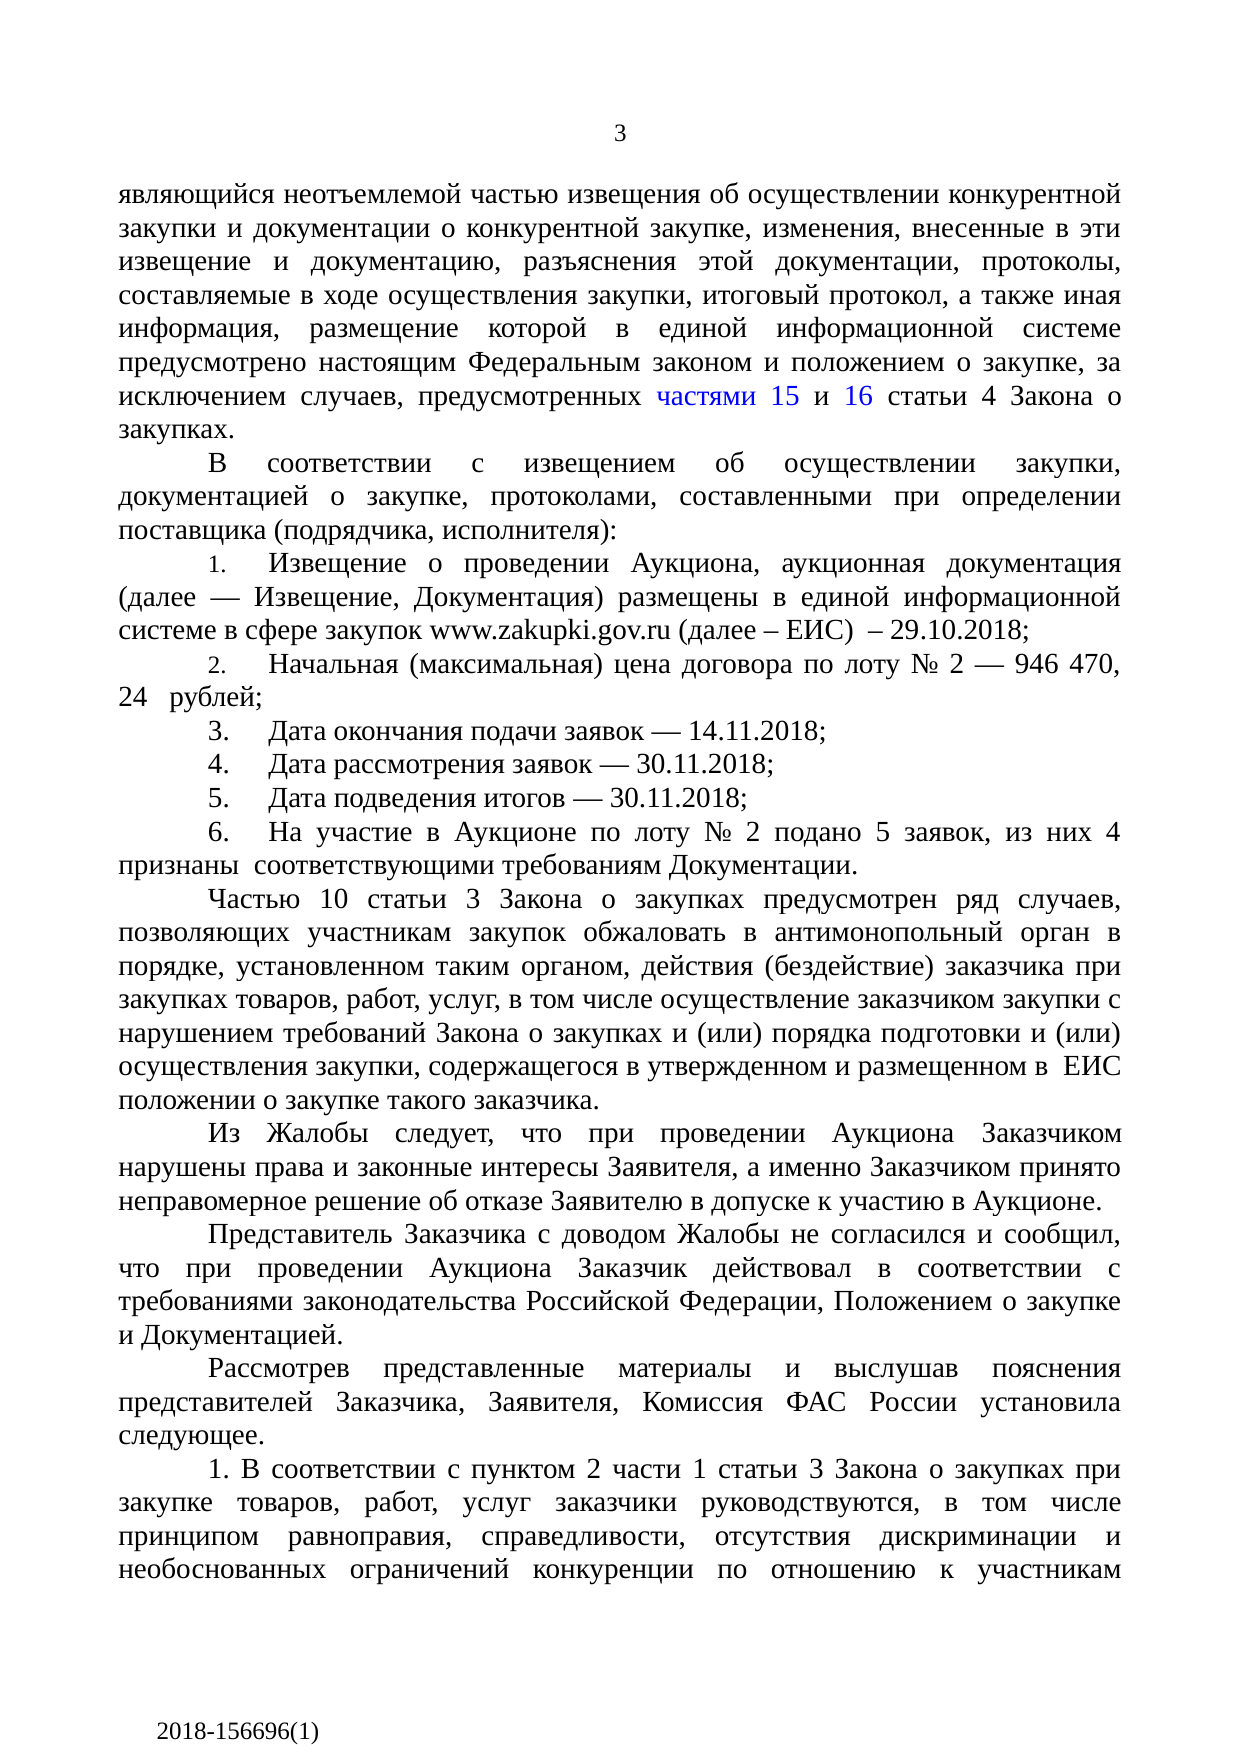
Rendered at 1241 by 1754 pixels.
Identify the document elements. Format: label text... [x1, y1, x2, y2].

list Дата окончания подачи заявок — 14.11.2018; [118, 713, 1122, 747]
list Начальная (максимальная) цена договора по лоту № 2 — 946 470, 24 рублей; [118, 646, 1122, 713]
list На участие в Аукционе по лоту № 2 подано 5 заявок, из них 4 признаны соответствующими требованиям Документации. [118, 814, 1122, 881]
list Дата рассмотрения заявок — 30.11.2018; [118, 747, 1122, 780]
list Извещение о проведении Аукциона, аукционная документация (далее — Извещение, Документация) размещены в единой информационной системе в сфере закупок www.zakupki.gov.ru (далее – ЕИС) – 29.10.2018; [118, 545, 1122, 646]
text Частью 10 статьи 3 Закона о закупках предусмотрен ряд случаев, позволяющих участникам закупок обжаловать в антимонопольный орган в порядке, установленном таким органом, действия (бездействие) заказчика при закупках товаров, работ, услуг, в том числе осуществление заказчиком закупки с нарушением требований Закона о закупках и (или) порядка подготовки и (или) осуществления закупки, содержащегося в утвержденном и размещенном в ЕИС положении о закупке такого заказчика. [118, 881, 1122, 1116]
text В соответствии с извещением об осуществлении закупки, документацией о закупке, протоколами, составленными при определении поставщика (подрядчика, исполнителя): [118, 445, 1122, 545]
list Дата подведения итогов — 30.11.2018; [118, 780, 1122, 814]
text Представитель Заказчика с доводом Жалобы не согласился и сообщил, что при проведении Аукциона Заказчик действовал в соответствии с требованиями законодательства Российской Федерации, Положением о закупке и Документацией. [118, 1216, 1122, 1350]
text 1. В соответствии с пунктом 2 части 1 статьи 3 Закона о закупках при закупке товаров, работ, услуг заказчики руководствуются, в том числе принципом равноправия, справедливости, отсутствия дискриминации и необоснованных ограничений конкуренции по отношению к участникам [118, 1451, 1122, 1585]
text являющийся неотъемлемой частью извещения об осуществлении конкурентной закупки и документации о конкурентной закупке, изменения, внесенные в эти извещение и документацию, разъяснения этой документации, протоколы, составляемые в ходе осуществления закупки, итоговый протокол, а также иная информация, размещение которой в единой информационной системе предусмотрено настоящим Федеральным законом и положением о закупке, за исключением случаев, предусмотренных частями 15 и 16 статьи 4 Закона о закупках. [118, 176, 1122, 445]
text Из Жалобы следует, что при проведении Аукциона Заказчиком нарушены права и законные интересы Заявителя, а именно Заказчиком принято неправомерное решение об отказе Заявителю в допуске к участию в Аукционе. [118, 1116, 1122, 1216]
text Рассмотрев представленные материалы и выслушав пояснения представителей Заказчика, Заявителя, Комиссия ФАС России установила следующее. [118, 1350, 1122, 1451]
